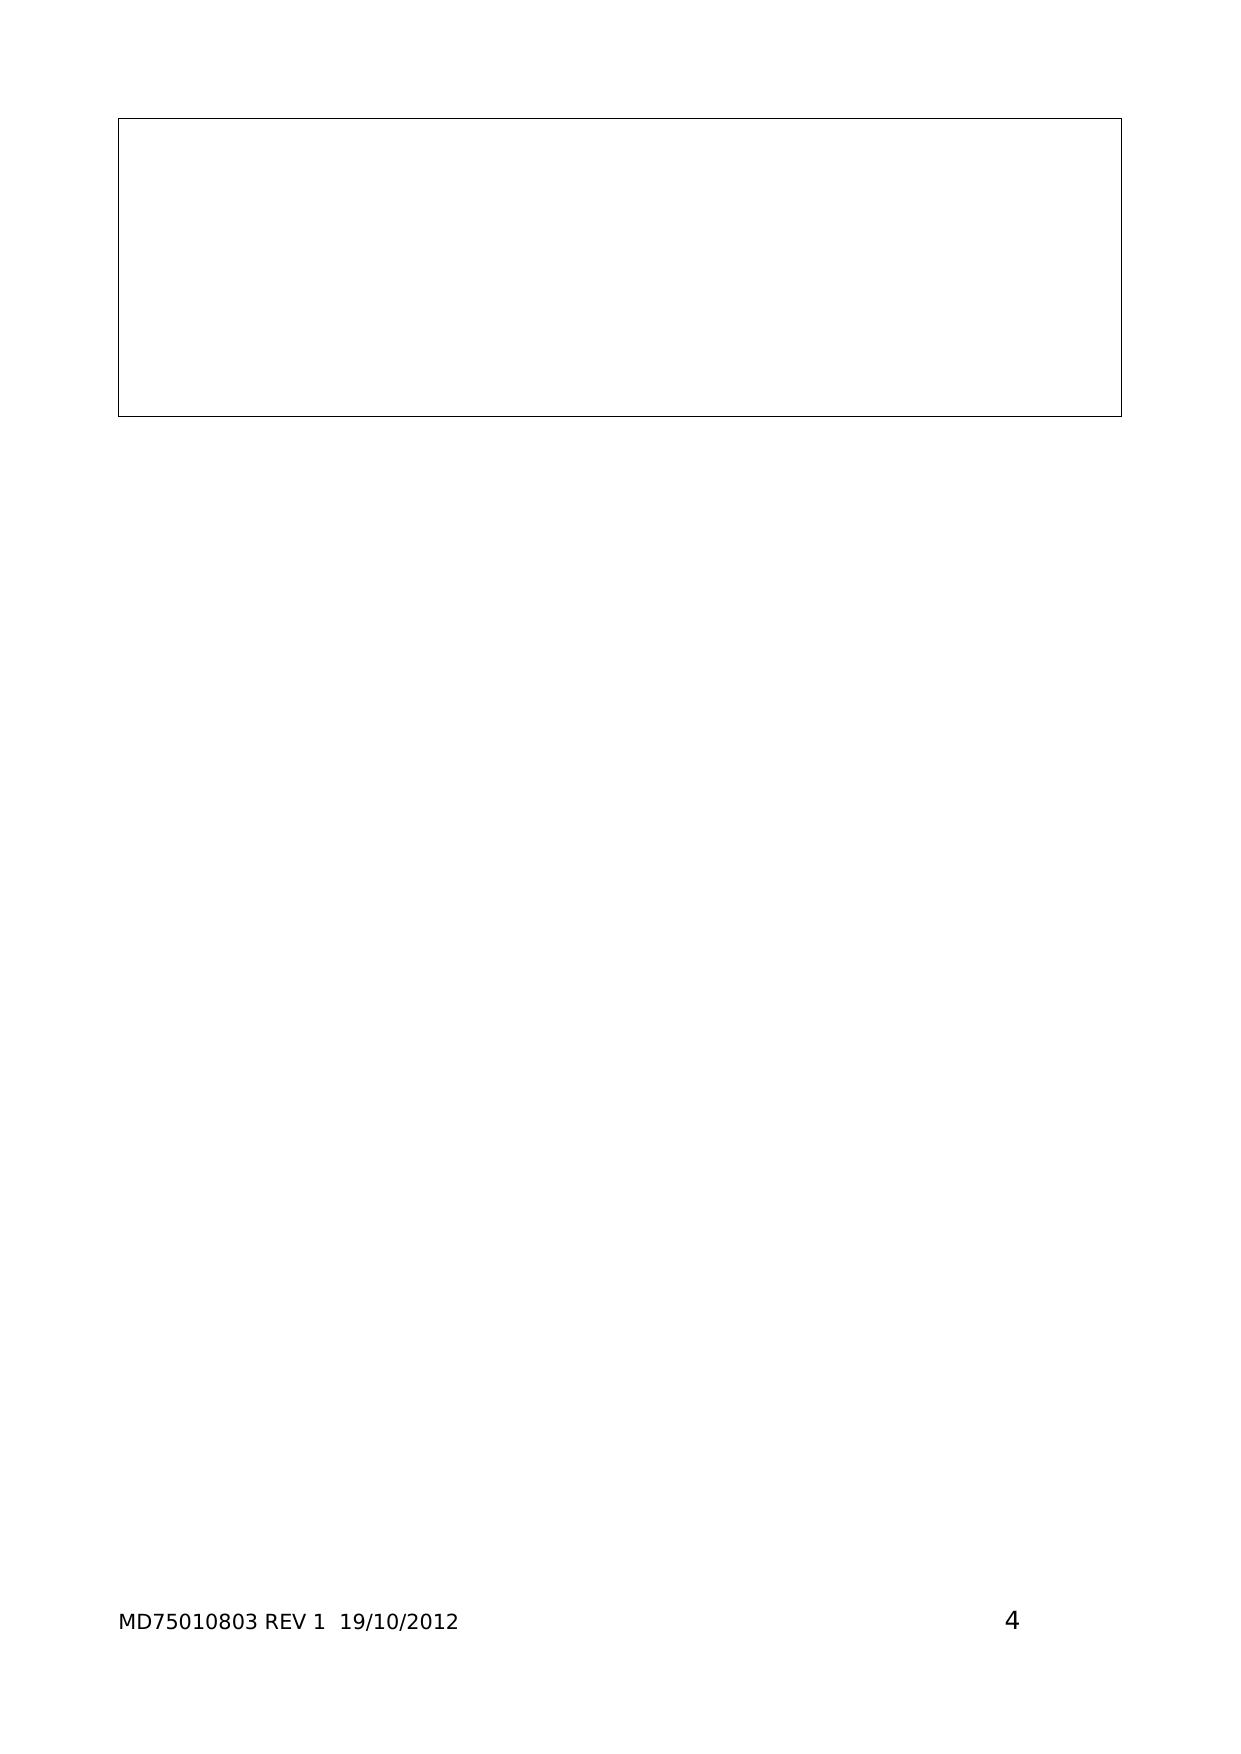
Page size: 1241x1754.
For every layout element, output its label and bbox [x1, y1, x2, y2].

table_cell [119, 119, 1121, 416]
